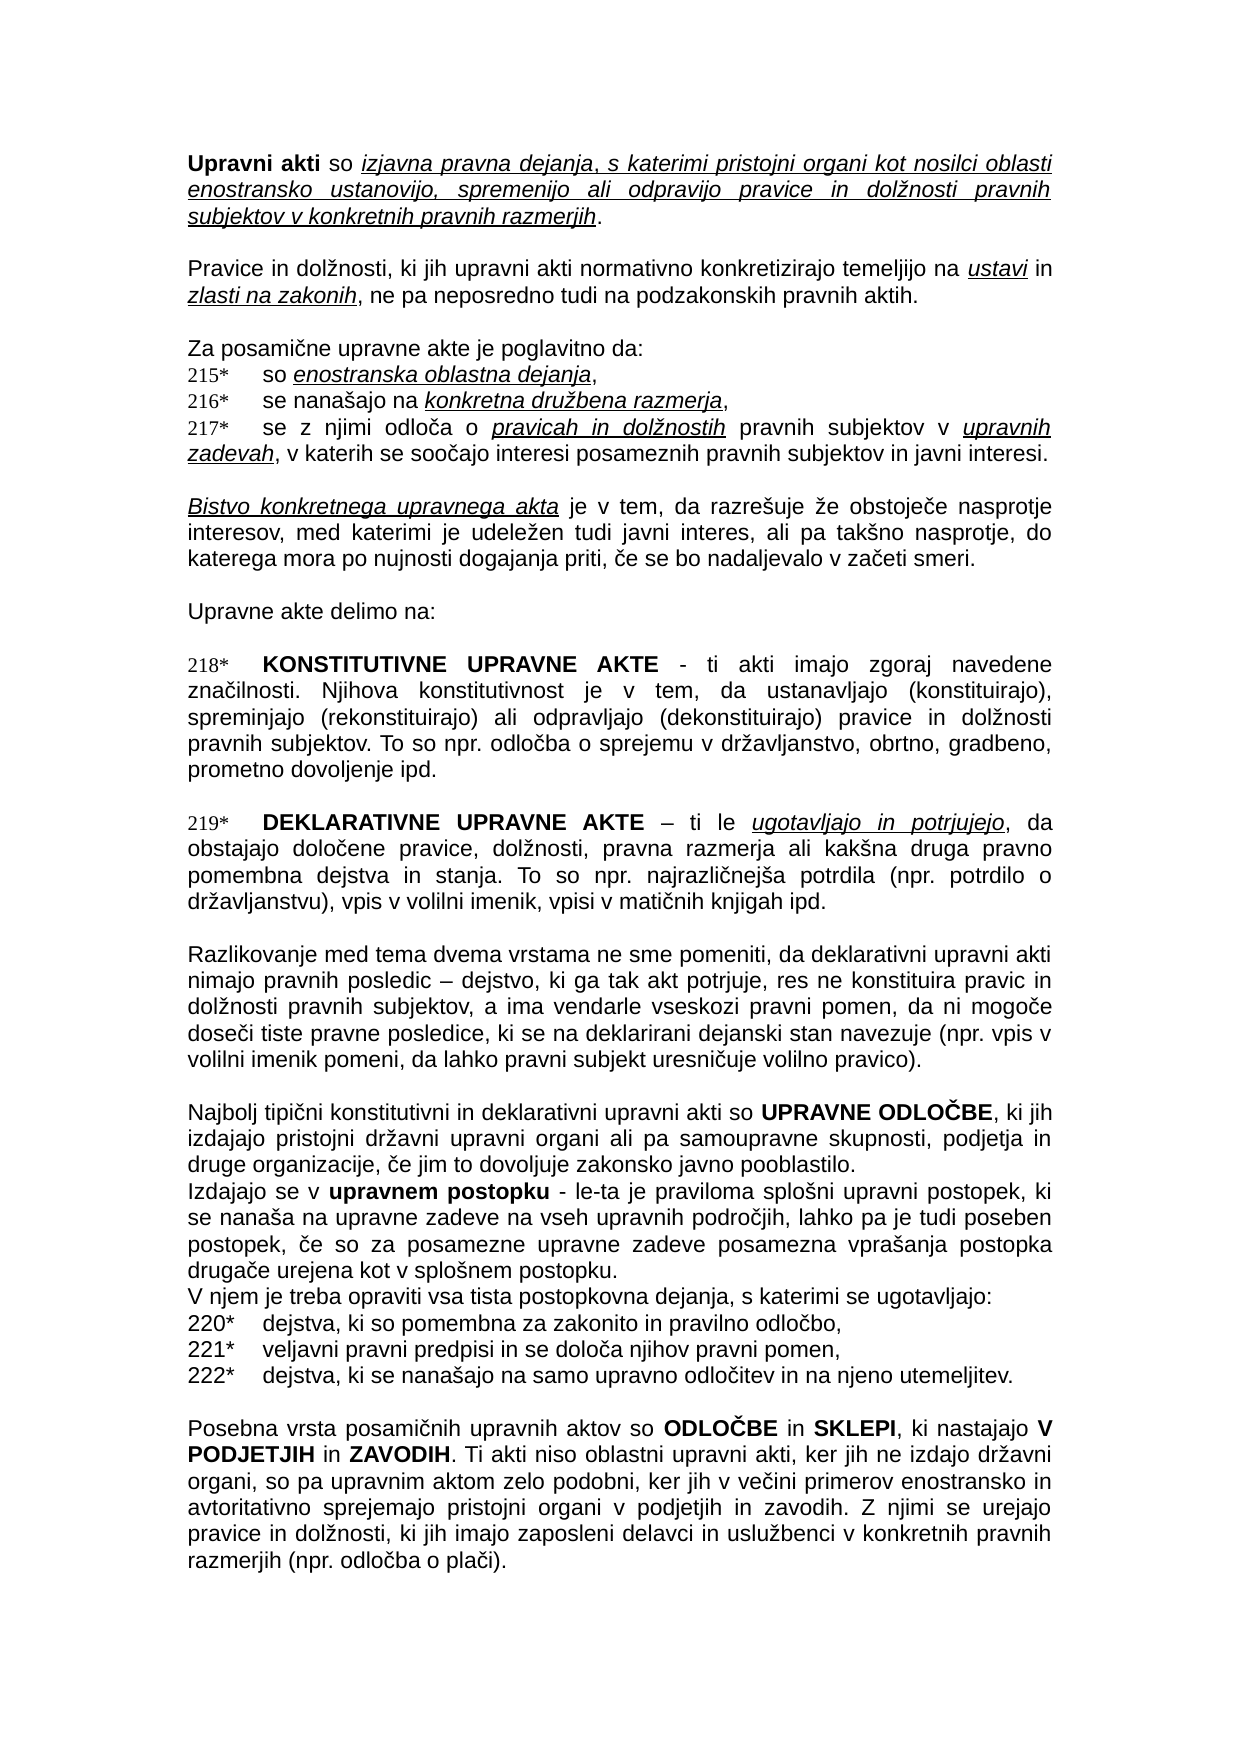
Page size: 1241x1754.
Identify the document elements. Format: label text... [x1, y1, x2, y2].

text Za posamične upravne akte je poglavitno da: [187, 334, 1053, 361]
text Upravni akti so izjavna pravna dejanja, s katerimi pristojni organi kot nosilci oblasti enostransko ustanovijo, spremenijo ali odpravijo pravice in dolžnosti pravnih subjektov v konkretnih pravnih razmerjih. [187, 150, 1053, 229]
text Pravice in dolžnosti, ki jih upravni akti normativno konkretizirajo temeljijo na ustavi in zlasti na zakonih, ne pa neposredno tudi na podzakonskih pravnih aktih. [187, 255, 1053, 308]
list so enostranska oblastna dejanja, [187, 361, 1053, 387]
text Najbolj tipični konstitutivni in deklarativni upravni akti so UPRAVNE ODLOČBE, ki jih izdajajo pristojni državni upravni organi ali pa samoupravne skupnosti, podjetja in druge organizacije, če jim to dovoljuje zakonsko javno pooblastilo. [187, 1099, 1053, 1178]
list veljavni pravni predpisi in se določa njihov pravni pomen, [187, 1336, 1053, 1362]
text Upravne akte delimo na: [187, 598, 1053, 624]
list DEKLARATIVNE UPRAVNE AKTE – ti le ugotavljajo in potrjujejo, da obstajajo določene pravice, dolžnosti, pravna razmerja ali kakšna druga pravno pomembna dejstva in stanja. To so npr. najrazličnejša potrdila (npr. potrdilo o državljanstvu), vpis v volilni imenik, vpisi v matičnih knjigah ipd. [187, 809, 1053, 914]
text Izdajajo se v upravnem postopku - le-ta je praviloma splošni upravni postopek, ki se nanaša na upravne zadeve na vseh upravnih področjih, lahko pa je tudi poseben postopek, če so za posamezne upravne zadeve posamezna vprašanja postopka drugače urejena kot v splošnem postopku. [187, 1178, 1053, 1283]
list dejstva, ki so pomembna za zakonito in pravilno odločbo, [187, 1309, 1053, 1336]
list se z njimi odloča o pravicah in dolžnostih pravnih subjektov v upravnih zadevah, v katerih se soočajo interesi posameznih pravnih subjektov in javni interesi. [187, 413, 1053, 466]
text Razlikovanje med tema dvema vrstama ne sme pomeniti, da deklarativni upravni akti nimajo pravnih posledic – dejstvo, ki ga tak akt potrjuje, res ne konstituira pravic in dolžnosti pravnih subjektov, a ima vendarle vseskozi pravni pomen, da ni mogoče doseči tiste pravne posledice, ki se na deklarirani dejanski stan navezuje (npr. vpis v volilni imenik pomeni, da lahko pravni subjekt uresničuje volilno pravico). [187, 941, 1053, 1072]
text V njem je treba opraviti vsa tista postopkovna dejanja, s katerimi se ugotavljajo: [187, 1283, 1053, 1309]
list dejstva, ki se nanašajo na samo upravno odločitev in na njeno utemeljitev. [187, 1362, 1053, 1389]
list KONSTITUTIVNE UPRAVNE AKTE - ti akti imajo zgoraj navedene značilnosti. Njihova konstitutivnost je v tem, da ustanavljajo (konstituirajo), spreminjajo (rekonstituirajo) ali odpravljajo (dekonstituirajo) pravice in dolžnosti pravnih subjektov. To so npr. odločba o sprejemu v državljanstvo, obrtno, gradbeno, prometno dovoljenje ipd. [187, 651, 1053, 782]
list se nanašajo na konkretna družbena razmerja, [187, 387, 1053, 413]
text Bistvo konkretnega upravnega akta je v tem, da razrešuje že obstoječe nasprotje interesov, med katerimi je udeležen tudi javni interes, ali pa takšno nasprotje, do katerega mora po nujnosti dogajanja priti, če se bo nadaljevalo v začeti smeri. [187, 493, 1053, 572]
text Posebna vrsta posamičnih upravnih aktov so ODLOČBE in SKLEPI, ki nastajajo V PODJETJIH in ZAVODIH. Ti akti niso oblastni upravni akti, ker jih ne izdajo državni organi, so pa upravnim aktom zelo podobni, ker jih v večini primerov enostransko in avtoritativno sprejemajo pristojni organi v podjetjih in zavodih. Z njimi se urejajo pravice in dolžnosti, ki jih imajo zaposleni delavci in uslužbenci v konkretnih pravnih razmerjih (npr. odločba o plači). [187, 1415, 1053, 1573]
